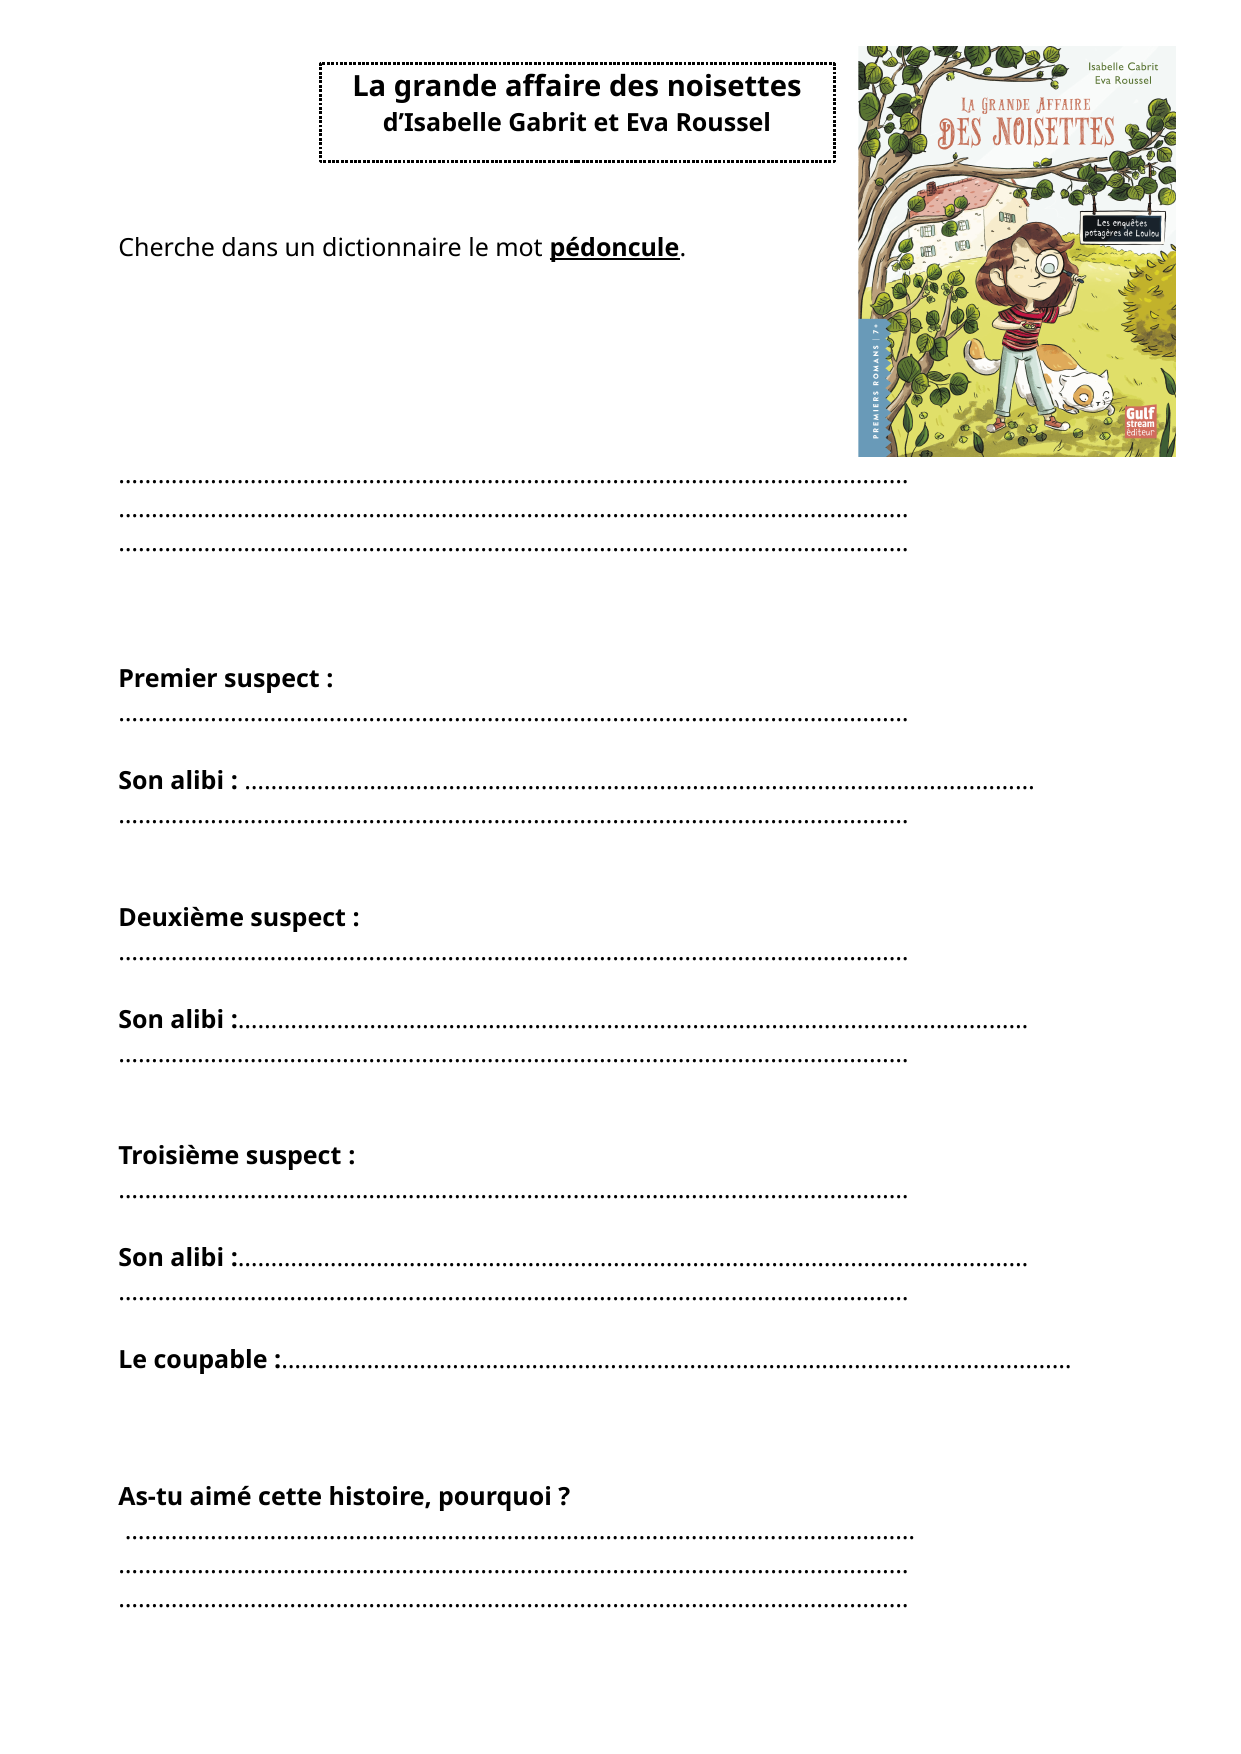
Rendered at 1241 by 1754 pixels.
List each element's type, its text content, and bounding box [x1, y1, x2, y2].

text ………………………………………………………………………………………………………… [118, 1274, 1122, 1308]
text Troisième suspect : ………………………………………………………………………………………………………… [118, 1138, 1122, 1206]
text ………………………………………………………………………………………………………… [118, 263, 1122, 491]
text Son alibi : ………………………………………………………………………………………………………… [118, 763, 1122, 797]
text Premier suspect : ………………………………………………………………………………………………………… [118, 661, 1122, 729]
text As-tu aimé cette histoire, pourquoi ? [118, 1478, 1122, 1512]
text Son alibi :………………………………………………………………………………………………………… [118, 1001, 1122, 1036]
text ………………………………………………………………………………………………………… [118, 1036, 1122, 1069]
text Cherche dans un dictionnaire le mot pédoncule. [118, 229, 858, 263]
text ………………………………………………………………………………………………………… [118, 797, 1122, 831]
text ………………………………………………………………………………………………………… [118, 1512, 1122, 1546]
text ………………………………………………………………………………………………………… [118, 491, 1122, 524]
text Le coupable :………………………………………………………………………………………………………… [118, 1342, 1122, 1376]
picture [858, 46, 1176, 457]
text ………………………………………………………………………………………………………… [118, 1581, 1122, 1614]
text ………………………………………………………………………………………………………… [118, 1546, 1122, 1581]
text Son alibi :………………………………………………………………………………………………………… [118, 1240, 1122, 1274]
text Deuxième suspect : ………………………………………………………………………………………………………… [118, 899, 1122, 967]
text ………………………………………………………………………………………………………… [118, 524, 1122, 559]
